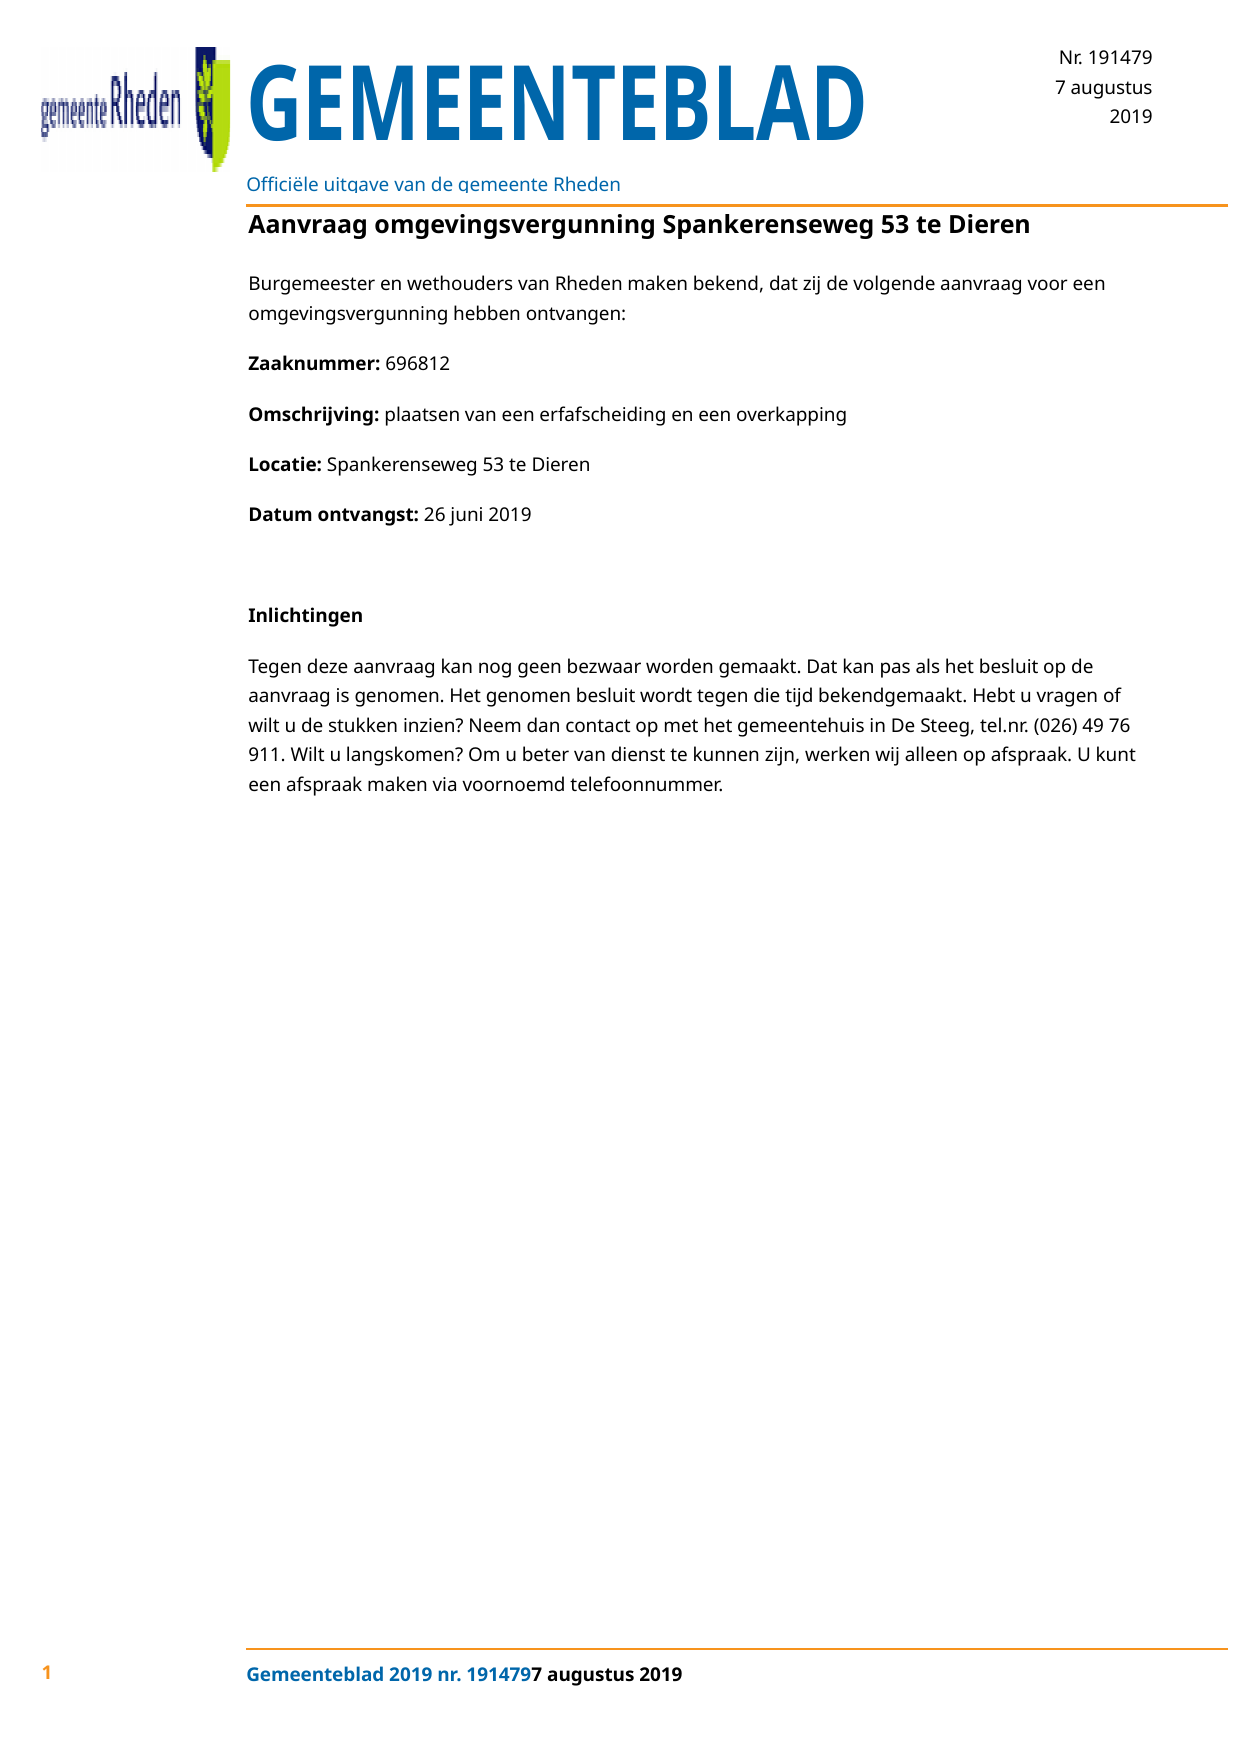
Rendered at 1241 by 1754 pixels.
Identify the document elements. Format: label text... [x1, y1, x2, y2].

text Tegen deze aanvraag kan nog geen bezwaar worden gemaakt. Dat kan pas als het besluit op de aanvraag is genomen. Het genomen besluit wordt tegen die tijd bekendgemaakt. Hebt u vragen of wilt u de stukken inzien? Neem dan contact op met het gemeentehuis in De Steeg, tel.nr. (026) 49 76 911. Wilt u langskomen? Om u beter van dienst te kunnen zijn, werken wij alleen op afspraak. U kunt een afspraak maken via voornoemd telefoonnummer. [248, 653, 1152, 797]
text Burgemeester en wethouders van Rheden maken bekend, dat zij de volgende aanvraag voor een omgevingsvergunning hebben ontvangen: [248, 270, 1152, 326]
text Datum ontvangst: 26 juni 2019 [248, 502, 1152, 527]
picture [41, 47, 231, 172]
text Omschrijving: plaatsen van een erfafscheiding en een overkapping [248, 401, 1152, 426]
text Inlichtingen [248, 602, 1152, 628]
text Locatie: Spankerenseweg 53 te Dieren [248, 451, 1152, 477]
text Zaaknummer: 696812 [248, 350, 1152, 376]
text Aanvraag omgevingsvergunning Spankerenseweg 53 te Dieren [248, 207, 1152, 241]
